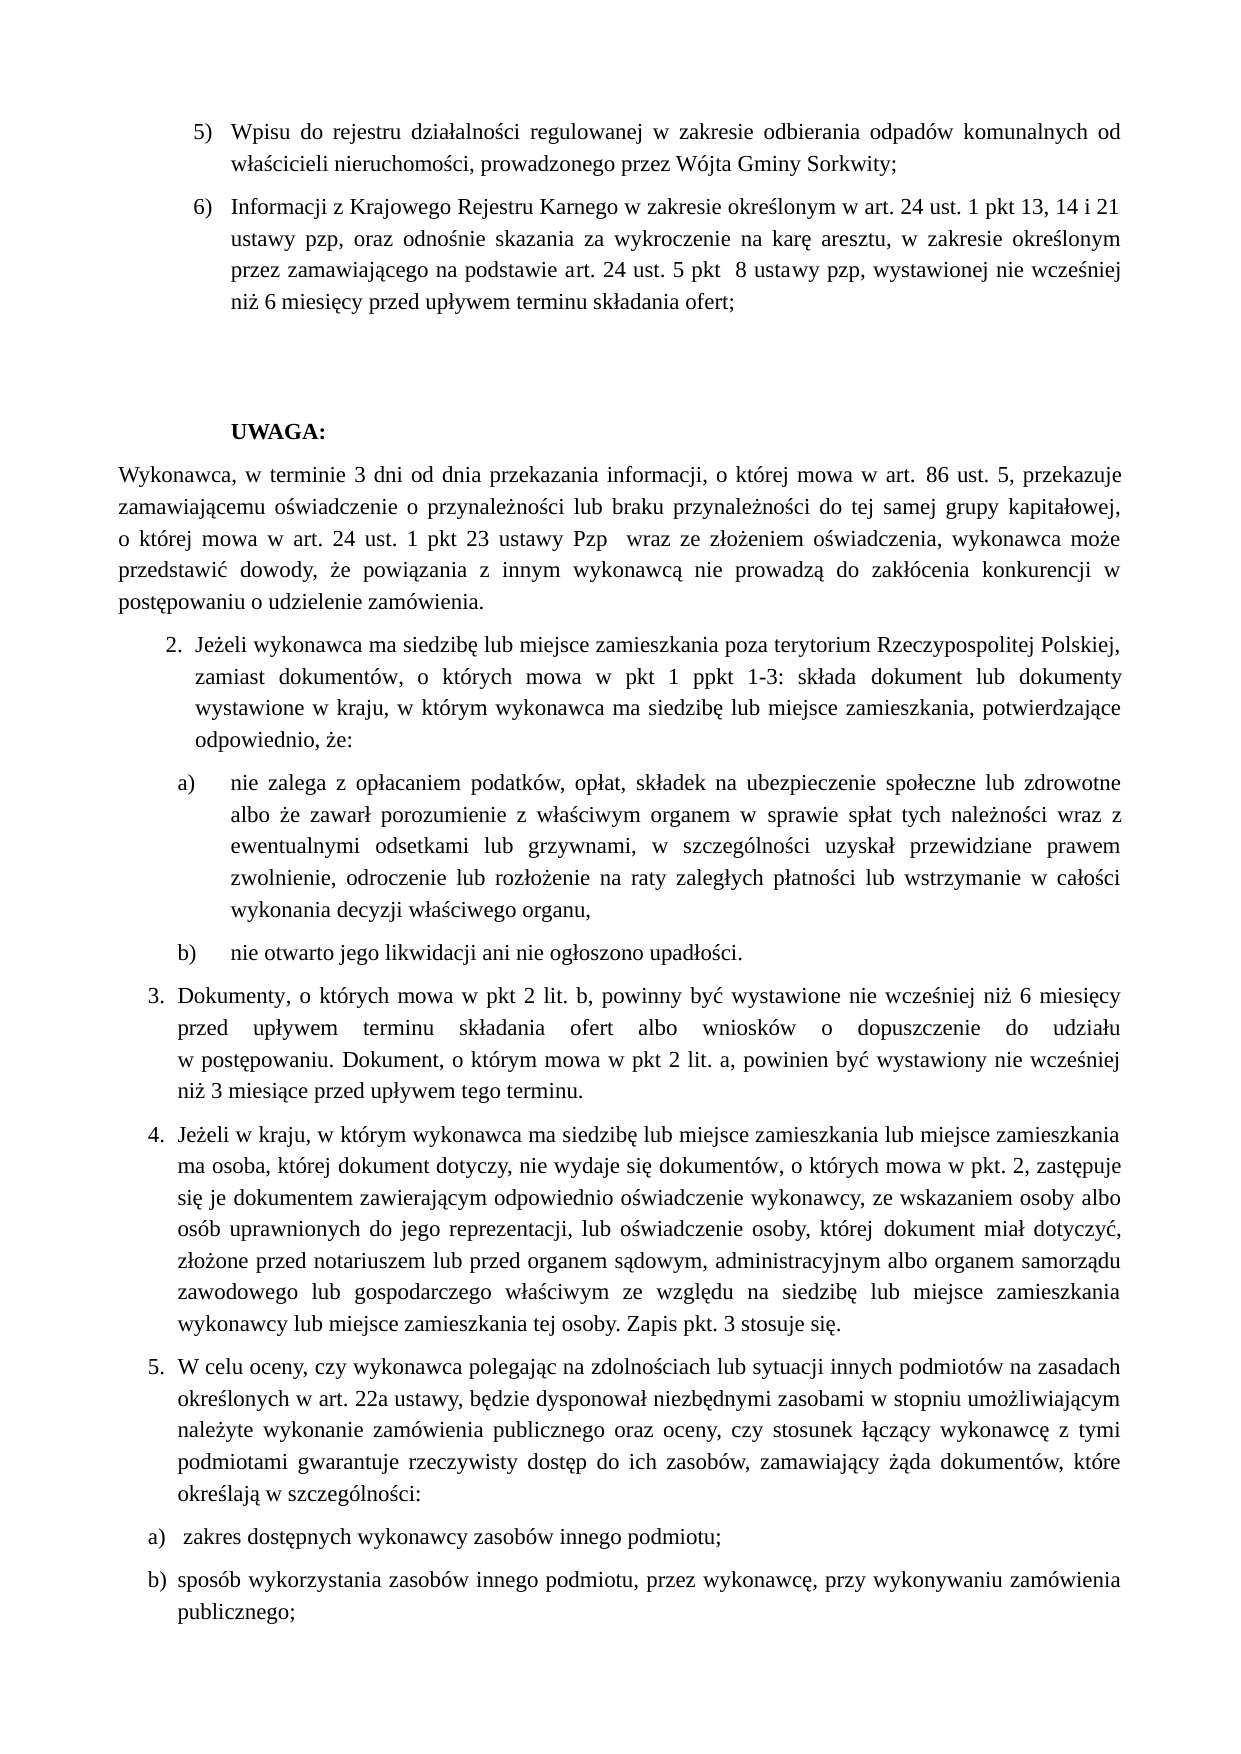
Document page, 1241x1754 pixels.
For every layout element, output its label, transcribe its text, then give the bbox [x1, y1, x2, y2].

list nie zalega z opłacaniem podatków, opłat, składek na ubezpieczenie społeczne lub zdrowotne albo że zawarł porozumienie z właściwym organem w sprawie spłat tych należności wraz z ewentualnymi odsetkami lub grzywnami, w szczególności uzyskał przewidziane prawem zwolnienie, odroczenie lub rozłożenie na raty zaległych płatności lub wstrzymanie w całości wykonania decyzji właściwego organu, [177, 769, 1122, 922]
list Wpisu do rejestru działalności regulowanej w zakresie odbierania odpadów komunalnych od właścicieli nieruchomości, prowadzonego przez Wójta Gminy Sorkwity; [193, 118, 1122, 176]
list Dokumenty, o których mowa w pkt 2 lit. b, powinny być wystawione nie wcześniej niż 6 miesięcy przed upływem terminu składania ofert albo wniosków o dopuszczenie do udziału w postępowaniu. Dokument, o którym mowa w pkt 2 lit. a, powinien być wystawiony nie wcześniej niż 3 miesiące przed upływem tego terminu. [148, 982, 1122, 1103]
list nie otwarto jego likwidacji ani nie ogłoszono upadłości. [177, 939, 1122, 965]
list Jeżeli wykonawca ma siedzibę lub miejsce zamieszkania poza terytorium Rzeczypospolitej Polskiej, zamiast dokumentów, o których mowa w pkt 1 ppkt 1-3: składa dokument lub dokumenty wystawione w kraju, w którym wykonawca ma siedzibę lub miejsce zamieszkania, potwierdzające odpowiednio, że: [165, 631, 1122, 752]
text Wykonawca, w terminie 3 dni od dnia przekazania informacji, o której mowa w art. 86 ust. 5, przekazuje zamawiającemu oświadczenie o przynależności lub braku przynależności do tej samej grupy kapitałowej, o której mowa w art. 24 ust. 1 pkt 23 ustawy Pzp wraz ze złożeniem oświadczenia, wykonawca może przedstawić dowody, że powiązania z innym wykonawcą nie prowadzą do zakłócenia konkurencji w postępowaniu o udzielenie zamówienia. [118, 462, 1122, 614]
list Informacji z Krajowego Rejestru Karnego w zakresie określonym w art. 24 ust. 1 pkt 13, 14 i 21 ustawy pzp, oraz odnośnie skazania za wykroczenie na karę aresztu, w zakresie określonym przez zamawiającego na podstawie art. 24 ust. 5 pkt 8 ustawy pzp, wystawionej nie wcześniej niż 6 miesięcy przed upływem terminu składania ofert; [193, 193, 1122, 314]
list W celu oceny, czy wykonawca polegając na zdolnościach lub sytuacji innych podmiotów na zasadach określonych w art. 22a ustawy, będzie dysponował niezbędnymi zasobami w stopniu umożliwiającym należyte wykonanie zamówienia publicznego oraz oceny, czy stosunek łączący wykonawcę z tymi podmiotami gwarantuje rzeczywisty dostęp do ich zasobów, zamawiający żąda dokumentów, które określają w szczególności: [148, 1353, 1122, 1506]
list zakres dostępnych wykonawcy zasobów innego podmiotu; [148, 1523, 1122, 1549]
list Jeżeli w kraju, w którym wykonawca ma siedzibę lub miejsce zamieszkania lub miejsce zamieszkania ma osoba, której dokument dotyczy, nie wydaje się dokumentów, o których mowa w pkt. 2, zastępuje się je dokumentem zawierającym odpowiednio oświadczenie wykonawcy, ze wskazaniem osoby albo osób uprawnionych do jego reprezentacji, lub oświadczenie osoby, której dokument miał dotyczyć, złożone przed notariuszem lub przed organem sądowym, administracyjnym albo organem samorządu zawodowego lub gospodarczego właściwym ze względu na siedzibę lub miejsce zamieszkania wykonawcy lub miejsce zamieszkania tej osoby. Zapis pkt. 3 stosuje się. [148, 1121, 1122, 1336]
list sposób wykorzystania zasobów innego podmiotu, przez wykonawcę, przy wykonywaniu zamówienia publicznego; [148, 1567, 1122, 1624]
text UWAGA: [231, 418, 1122, 444]
